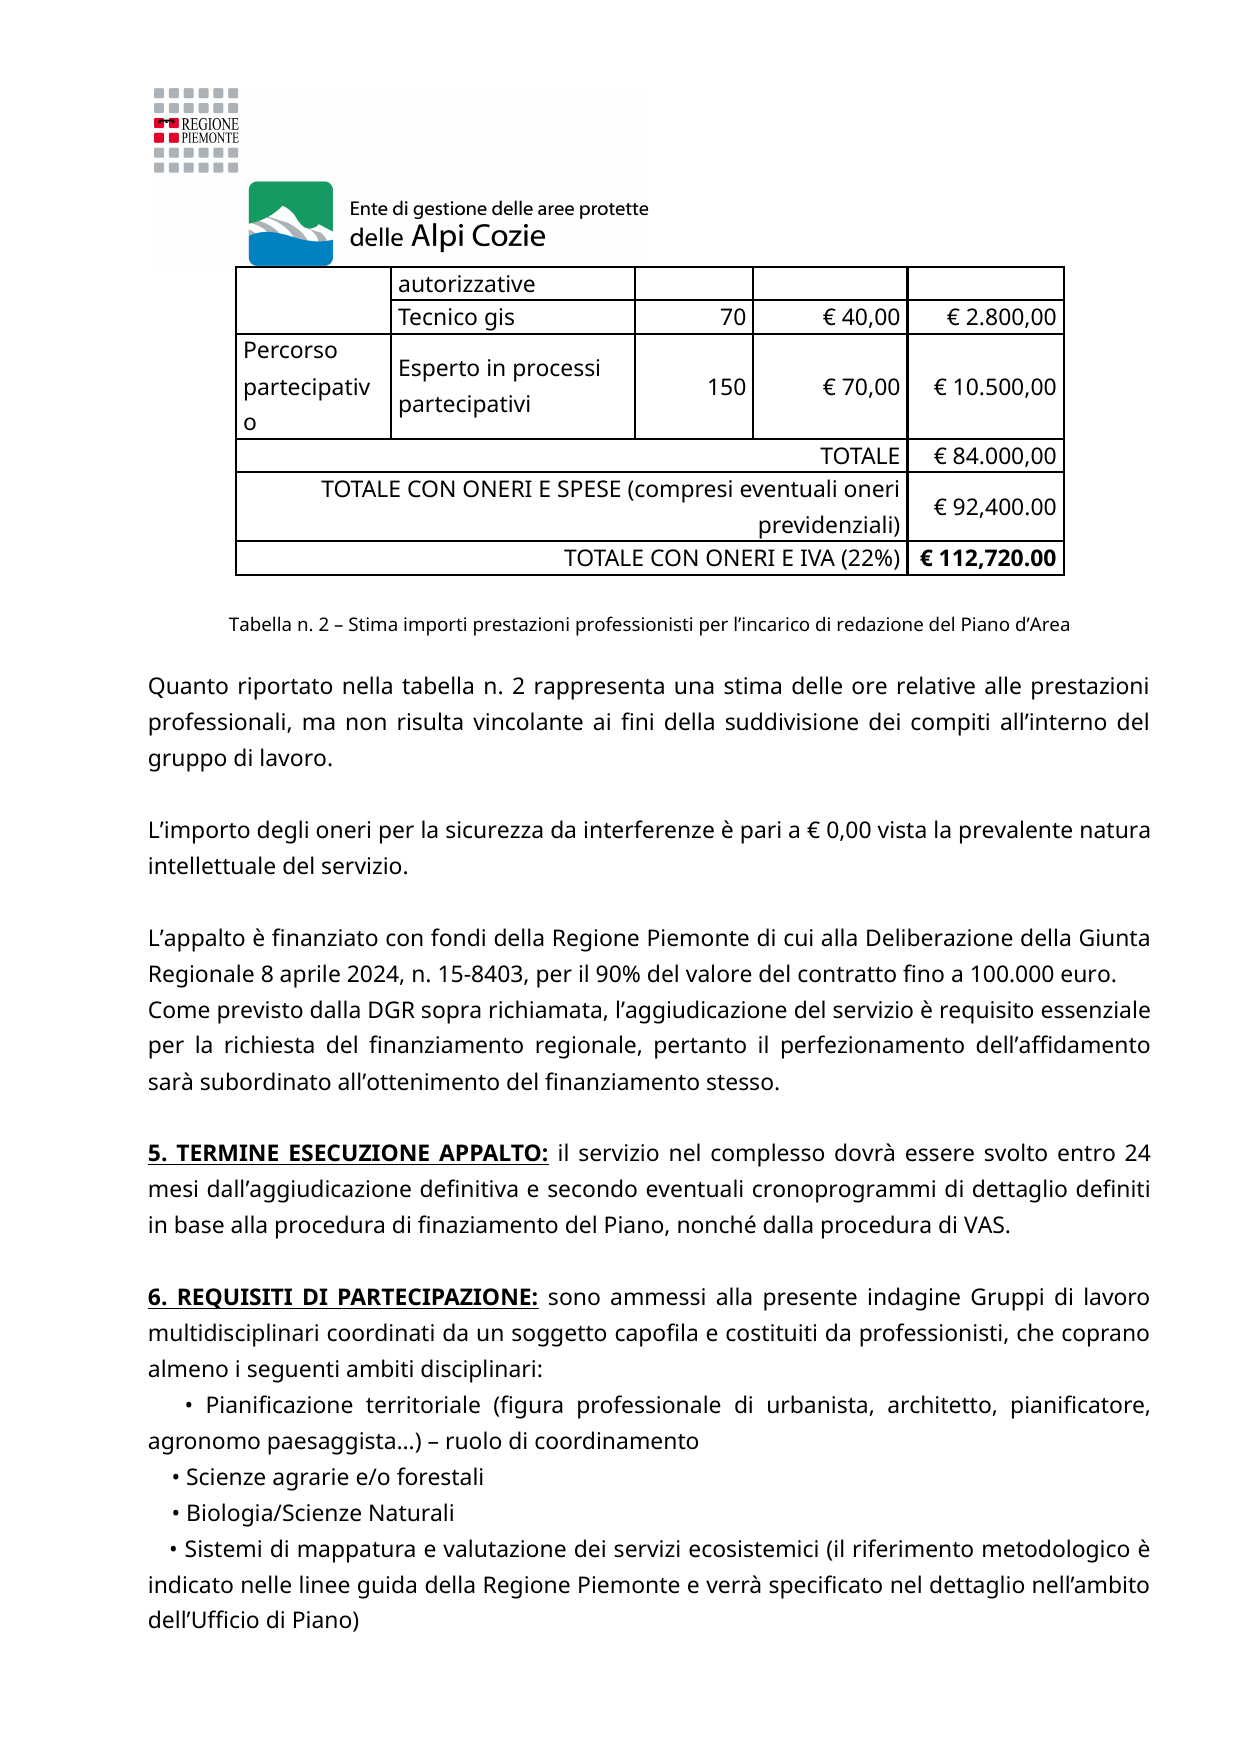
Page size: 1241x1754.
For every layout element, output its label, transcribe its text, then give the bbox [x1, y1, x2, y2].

text L’appalto è finanziato con fondi della Regione Piemonte di cui alla Deliberazione della Giunta Regionale 8 aprile 2024, n. 15-8403, per il 90% del valore del contratto fino a 100.000 euro. [148, 922, 1152, 989]
text • Pianificazione territoriale (figura professionale di urbanista, architetto, pianificatore, agronomo paesaggista…) – ruolo di coordinamento [148, 1389, 1152, 1456]
text • Scienze agrarie e/o forestali [148, 1461, 1152, 1492]
table_cell TOTALE [237, 440, 906, 471]
picture [154, 88, 649, 266]
table_cell € 84.000,00 [909, 440, 1063, 471]
table_cell [909, 268, 1063, 299]
table_cell Tecnico gis [392, 301, 634, 332]
table_cell 70 [636, 301, 752, 332]
table_cell € 92.400,00 [909, 473, 1063, 540]
text L’importo degli oneri per la sicurezza da interferenze è pari a € 0,00 vista la prevalente natura intellettuale del servizio. [148, 814, 1152, 881]
table_cell € 10.500,00 [909, 335, 1063, 438]
table_cell [636, 268, 752, 299]
table_cell € 70,00 [754, 335, 906, 438]
table_cell € 112.720,00 [909, 542, 1063, 573]
text 6. REQUISITI DI PARTECIPAZIONE: sono ammessi alla presente indagine Gruppi di lavoro multidisciplinari coordinati da un soggetto capofila e costituiti da professionisti, che coprano almeno i seguenti ambiti disciplinari: [148, 1281, 1152, 1384]
table_cell Esperto in processi partecipativi [392, 335, 634, 438]
table_cell Percorso partecipativo [237, 335, 390, 438]
table_cell 150 [636, 335, 752, 438]
table_cell [754, 268, 906, 299]
table_cell TOTALE CON ONERI E IVA (22%) [237, 542, 906, 573]
table_cell € 2.800,00 [909, 301, 1063, 332]
table_cell € 40,00 [754, 301, 906, 332]
text Come previsto dalla DGR sopra richiamata, l’aggiudicazione del servizio è requisito essenziale per la richiesta del finanziamento regionale, pertanto il perfezionamento dell’affidamento sarà subordinato all’ottenimento del finanziamento stesso. [148, 993, 1152, 1097]
text • Biologia/Scienze Naturali [148, 1497, 1152, 1528]
text 5. TERMINE ESECUZIONE APPALTO: il servizio nel complesso dovrà essere svolto entro 24 mesi dall’aggiudicazione definitiva e secondo eventuali cronoprogrammi di dettaglio definiti in base alla procedura di finaziamento del Piano, nonché dalla procedura di VAS. [148, 1137, 1152, 1240]
text Tabella n. 2 – Stima importi prestazioni professionisti per l’incarico di redazione del Piano d’Area [148, 612, 1152, 637]
table_cell TOTALE CON ONERI E SPESE (compresi eventuali oneri previdenziali) [237, 473, 906, 540]
text • Sistemi di mappatura e valutazione dei servizi ecosistemici (il riferimento metodologico è indicato nelle linee guida della Regione Piemonte e verrà specificato nel dettaglio nell’ambito dell’Ufficio di Piano) [148, 1533, 1152, 1636]
table_cell autorizzative [392, 268, 634, 299]
text Quanto riportato nella tabella n. 2 rappresenta una stima delle ore relative alle prestazioni professionali, ma non risulta vincolante ai fini della suddivisione dei compiti all’interno del gruppo di lavoro. [148, 670, 1152, 773]
